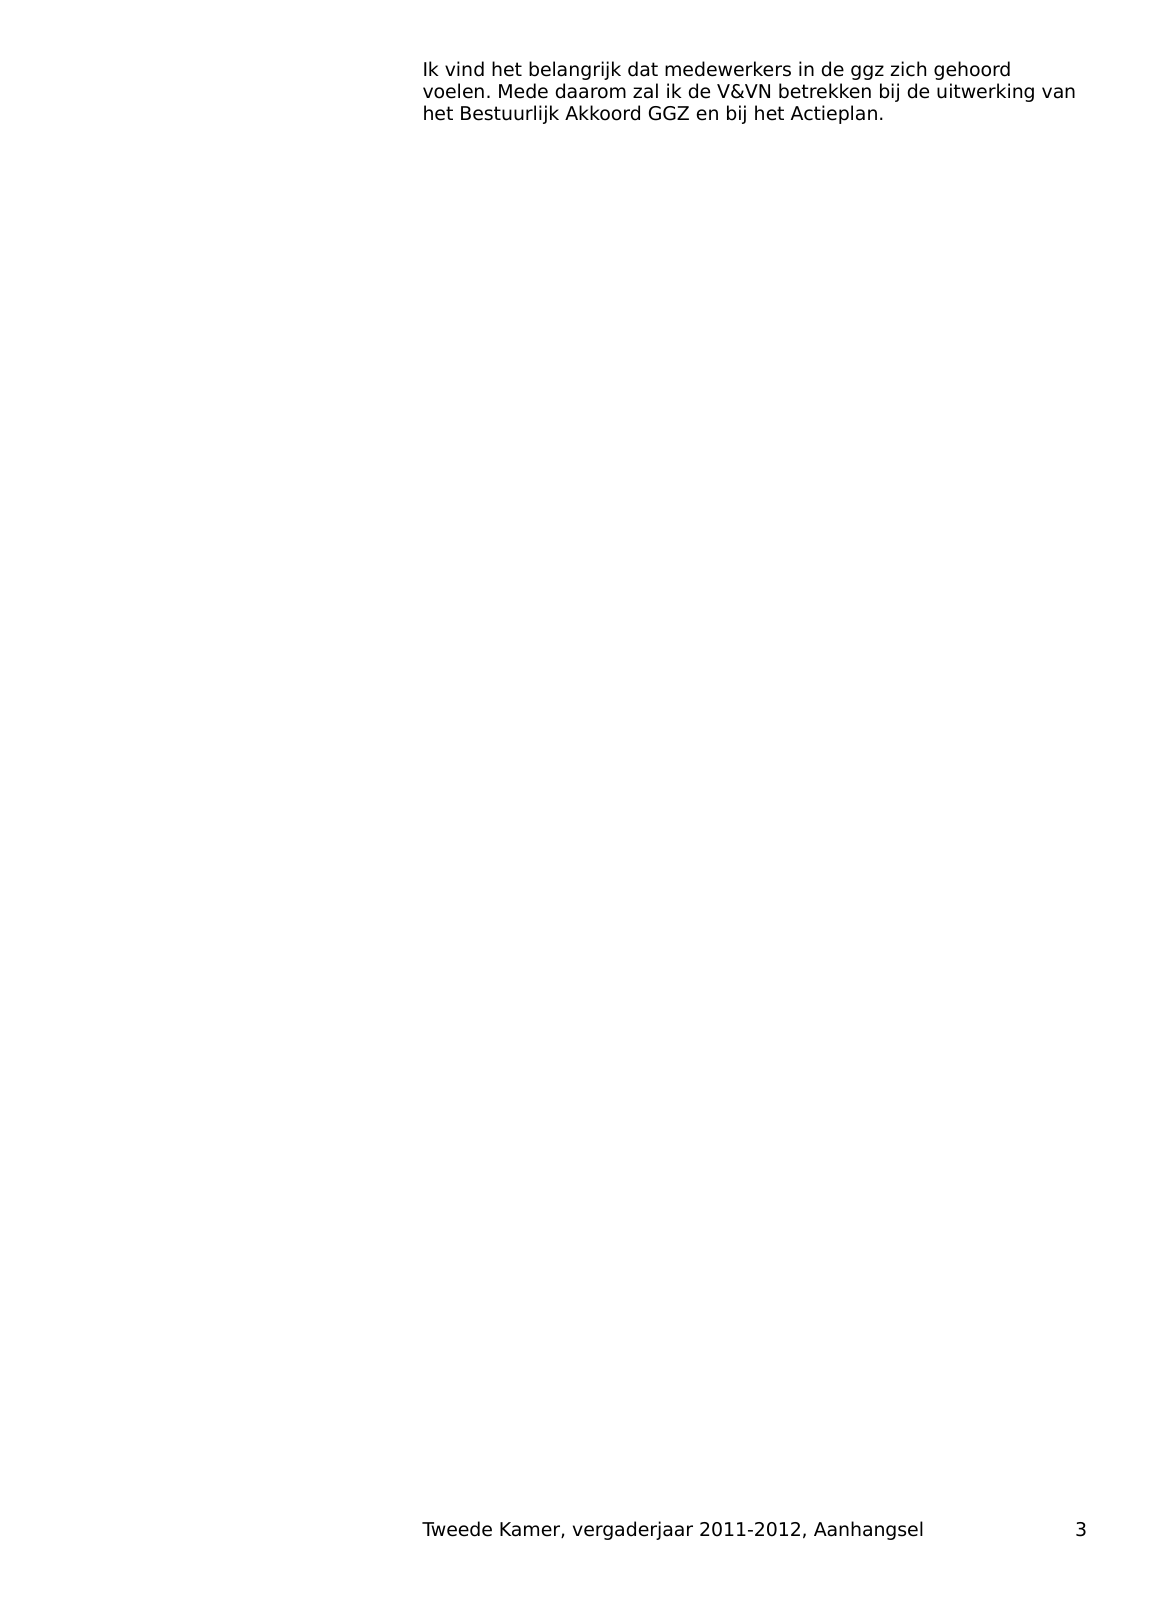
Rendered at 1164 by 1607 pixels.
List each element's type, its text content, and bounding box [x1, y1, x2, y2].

text Ik vind het belangrijk dat medewerkers in de ggz zich gehoord voelen. Mede daarom zal ik de V&VN betrekken bij de uitwerking van het Bestuurlijk Akkoord GGZ en bij het Actieplan. [422, 59, 1087, 125]
